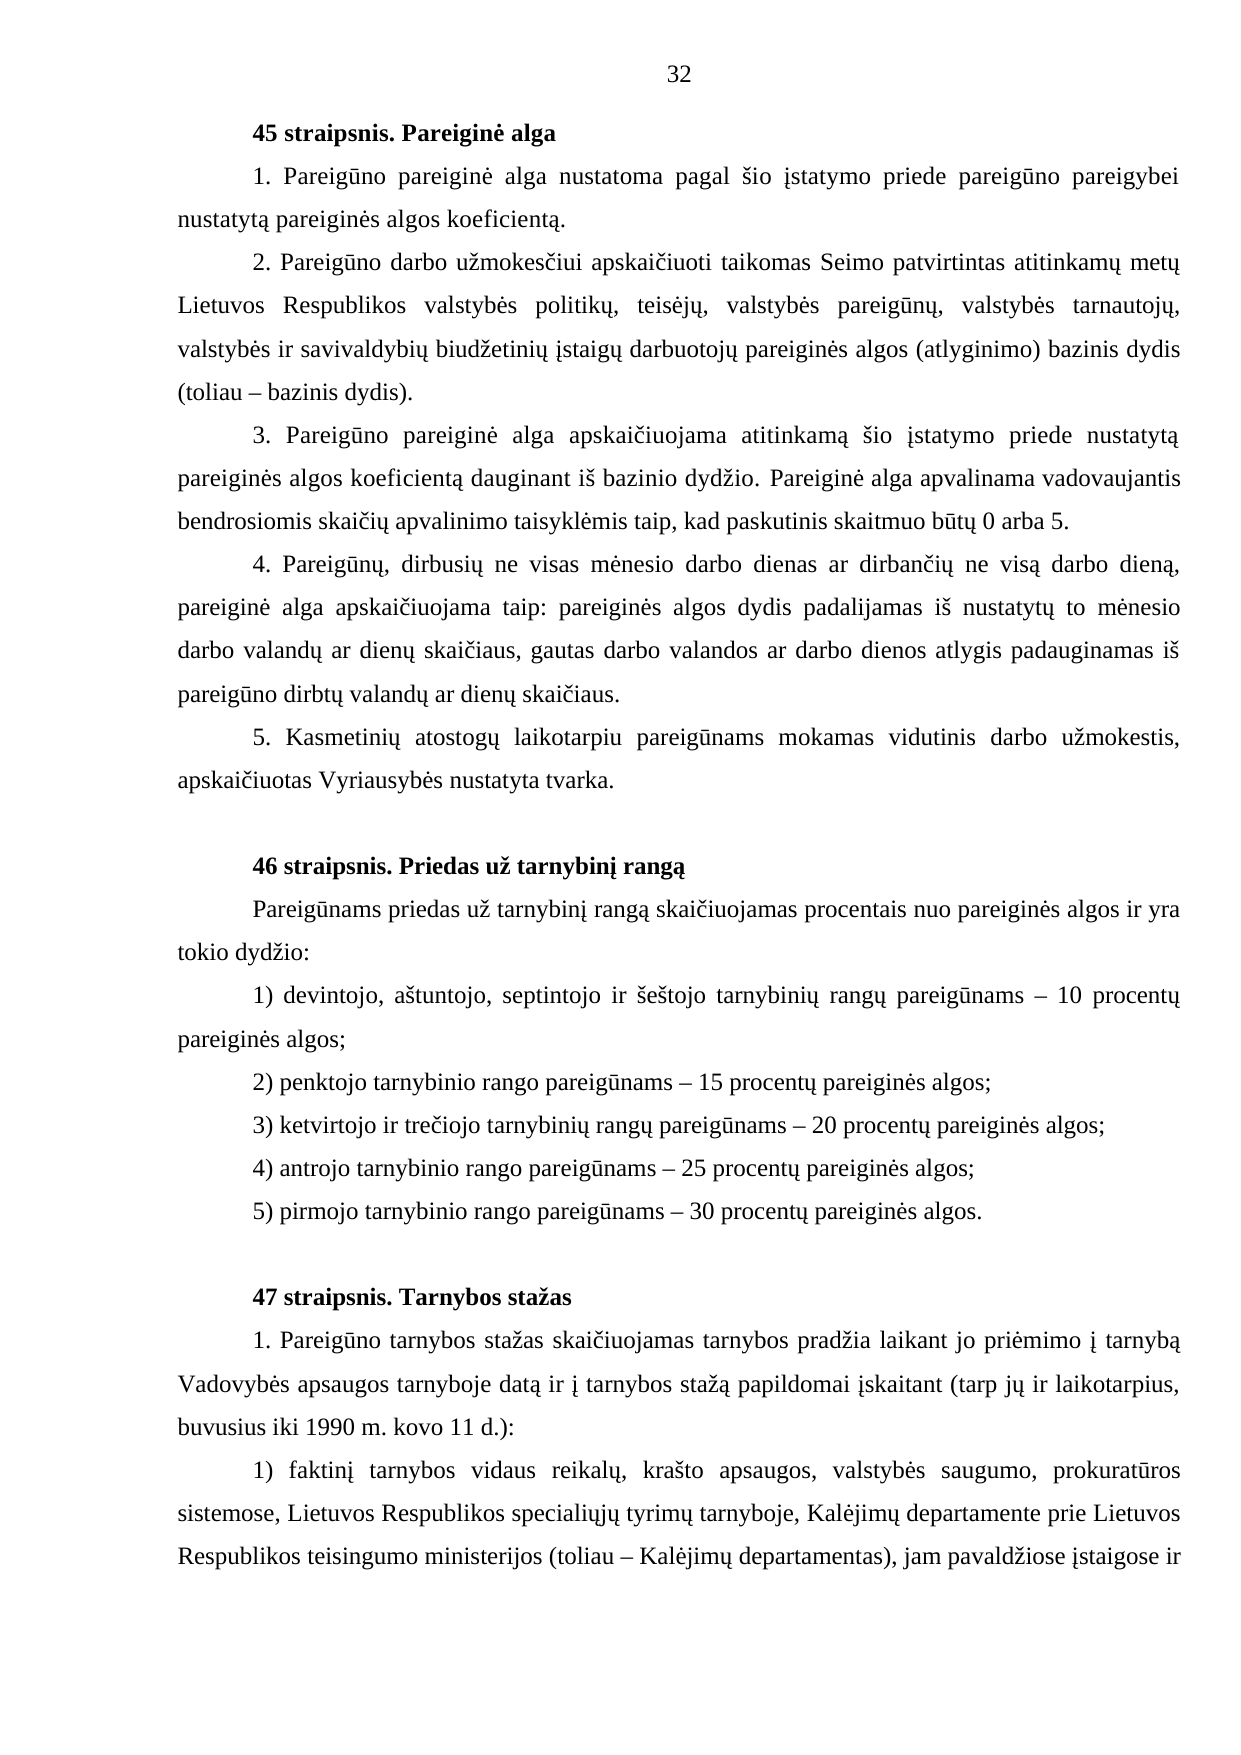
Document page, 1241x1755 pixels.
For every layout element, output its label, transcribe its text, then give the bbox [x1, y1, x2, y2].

text 2. Pareigūno darbo užmokesčiui apskaičiuoti taikomas Seimo patvirtintas atitinkamų metų Lietuvos Respublikos valstybės politikų, teisėjų, valstybės pareigūnų, valstybės tarnautojų, valstybės ir savivaldybių biudžetinių įstaigų darbuotojų pareiginės algos (atlyginimo) bazinis dydis (toliau – bazinis dydis). [177, 247, 1181, 406]
text Pareigūnams priedas už tarnybinį rangą skaičiuojamas procentais nuo pareiginės algos ir yra tokio dydžio: [177, 894, 1181, 966]
text 46 straipsnis. Priedas už tarnybinį rangą [177, 851, 1181, 880]
text 1. Pareigūno pareiginė alga nustatoma pagal šio įstatymo priede pareigūno pareigybei nustatytą pareiginės algos koeficientą. [177, 161, 1181, 233]
text 47 straipsnis. Tarnybos stažas [177, 1282, 1181, 1311]
text 1. Pareigūno tarnybos stažas skaičiuojamas tarnybos pradžia laikant jo priėmimo į tarnybą Vadovybės apsaugos tarnyboje datą ir į tarnybos stažą papildomai įskaitant (tarp jų ir laikotarpius, buvusius iki 1990 m. kovo 11 d.): [177, 1326, 1181, 1441]
text 5. Kasmetinių atostogų laikotarpiu pareigūnams mokamas vidutinis darbo užmokestis, apskaičiuotas Vyriausybės nustatyta tvarka. [177, 722, 1181, 794]
text 3) ketvirtojo ir trečiojo tarnybinių rangų pareigūnams – 20 procentų pareiginės algos; [177, 1110, 1181, 1139]
text 5) pirmojo tarnybinio rango pareigūnams – 30 procentų pareiginės algos. [177, 1196, 1181, 1225]
text 2) penktojo tarnybinio rango pareigūnams – 15 procentų pareiginės algos; [177, 1067, 1181, 1096]
text 4. Pareigūnų, dirbusių ne visas mėnesio darbo dienas ar dirbančių ne visą darbo dieną, pareiginė alga apskaičiuojama taip: pareiginės algos dydis padalijamas iš nustatytų to mėnesio darbo valandų ar dienų skaičiaus, gautas darbo valandos ar darbo dienos atlygis padauginamas iš pareigūno dirbtų valandų ar dienų skaičiaus. [177, 549, 1181, 707]
text 3. Pareigūno pareiginė alga apskaičiuojama atitinkamą šio įstatymo priede nustatytą pareiginės algos koeficientą dauginant iš bazinio dydžio. Pareiginė alga apvalinama vadovaujantis bendrosiomis skaičių apvalinimo taisyklėmis taip, kad paskutinis skaitmuo būtų 0 arba 5. [177, 420, 1181, 535]
text 1) faktinį tarnybos vidaus reikalų, krašto apsaugos, valstybės saugumo, prokuratūros sistemose, Lietuvos Respublikos specialiųjų tyrimų tarnyboje, Kalėjimų departamente prie Lietuvos Respublikos teisingumo ministerijos (toliau – Kalėjimų departamentas), jam pavaldžiose įstaigose ir [177, 1455, 1181, 1570]
text 4) antrojo tarnybinio rango pareigūnams – 25 procentų pareiginės algos; [177, 1153, 1181, 1182]
text 1) devintojo, aštuntojo, septintojo ir šeštojo tarnybinių rangų pareigūnams – 10 procentų pareiginės algos; [177, 981, 1181, 1052]
text 45 straipsnis. Pareiginė alga [177, 118, 1181, 147]
